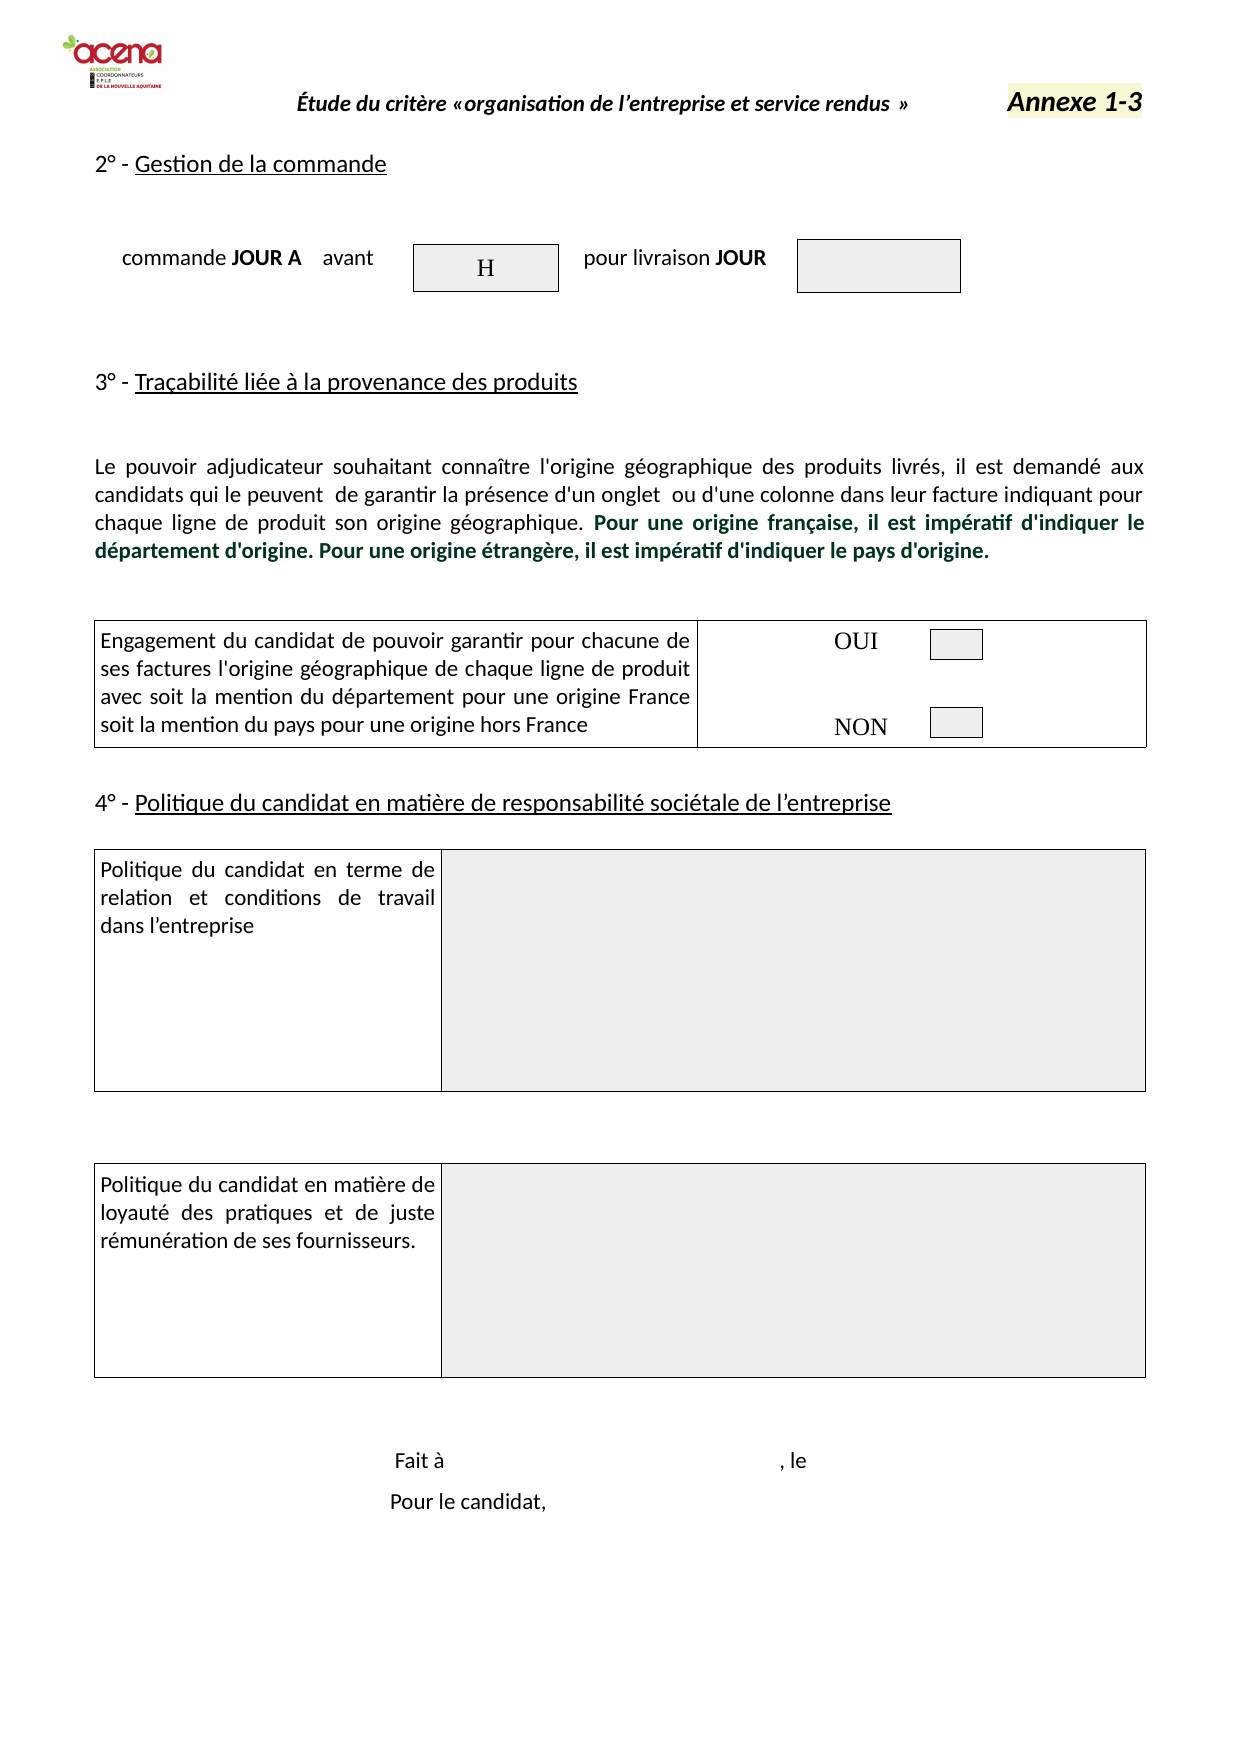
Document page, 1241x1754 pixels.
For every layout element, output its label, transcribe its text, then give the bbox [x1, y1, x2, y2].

text [961, 243, 1146, 271]
table_header OUI NON [698, 621, 1146, 747]
text Pour le candidat, [94, 1487, 1146, 1515]
text Le pouvoir adjudicateur souhaitant connaître l'origine géographique des produits livrés, il est demandé aux candidats qui le peuvent de garantir la présence d'un onglet ou d'une colonne dans leur facture indiquant pour chaque ligne de produit son origine géographique. Pour une origine française, il est impératif d'indiquer le département d'origine. Pour une origine étrangère, il est impératif d'indiquer le pays d'origine. [94, 452, 1146, 564]
text 2° - Gestion de la commande [94, 148, 1146, 178]
table_header Politique du candidat en terme de relation et conditions de travail dans l’entreprise [95, 850, 441, 1091]
table_header Politique du candidat en matière de loyauté des pratiques et de juste rémunération de ses fournisseurs. [95, 1164, 441, 1377]
table_header [442, 1164, 1145, 1377]
picture [61, 29, 166, 91]
table_header [442, 850, 1145, 1091]
text commande JOUR A avant pour livraison JOUR [94, 243, 797, 271]
table_header Engagement du candidat de pouvoir garantir pour chacune de ses factures l'origine géographique de chaque ligne de produit avec soit la mention du département pour une origine France soit la mention du pays pour une origine hors France [95, 621, 697, 747]
text 4° - Politique du candidat en matière de responsabilité sociétale de l’entreprise [94, 787, 1146, 818]
text H [422, 253, 549, 282]
list 3° - Traçabilité liée à la provenance des produits [59, 366, 1146, 396]
list Fait à , le [357, 1446, 1146, 1474]
